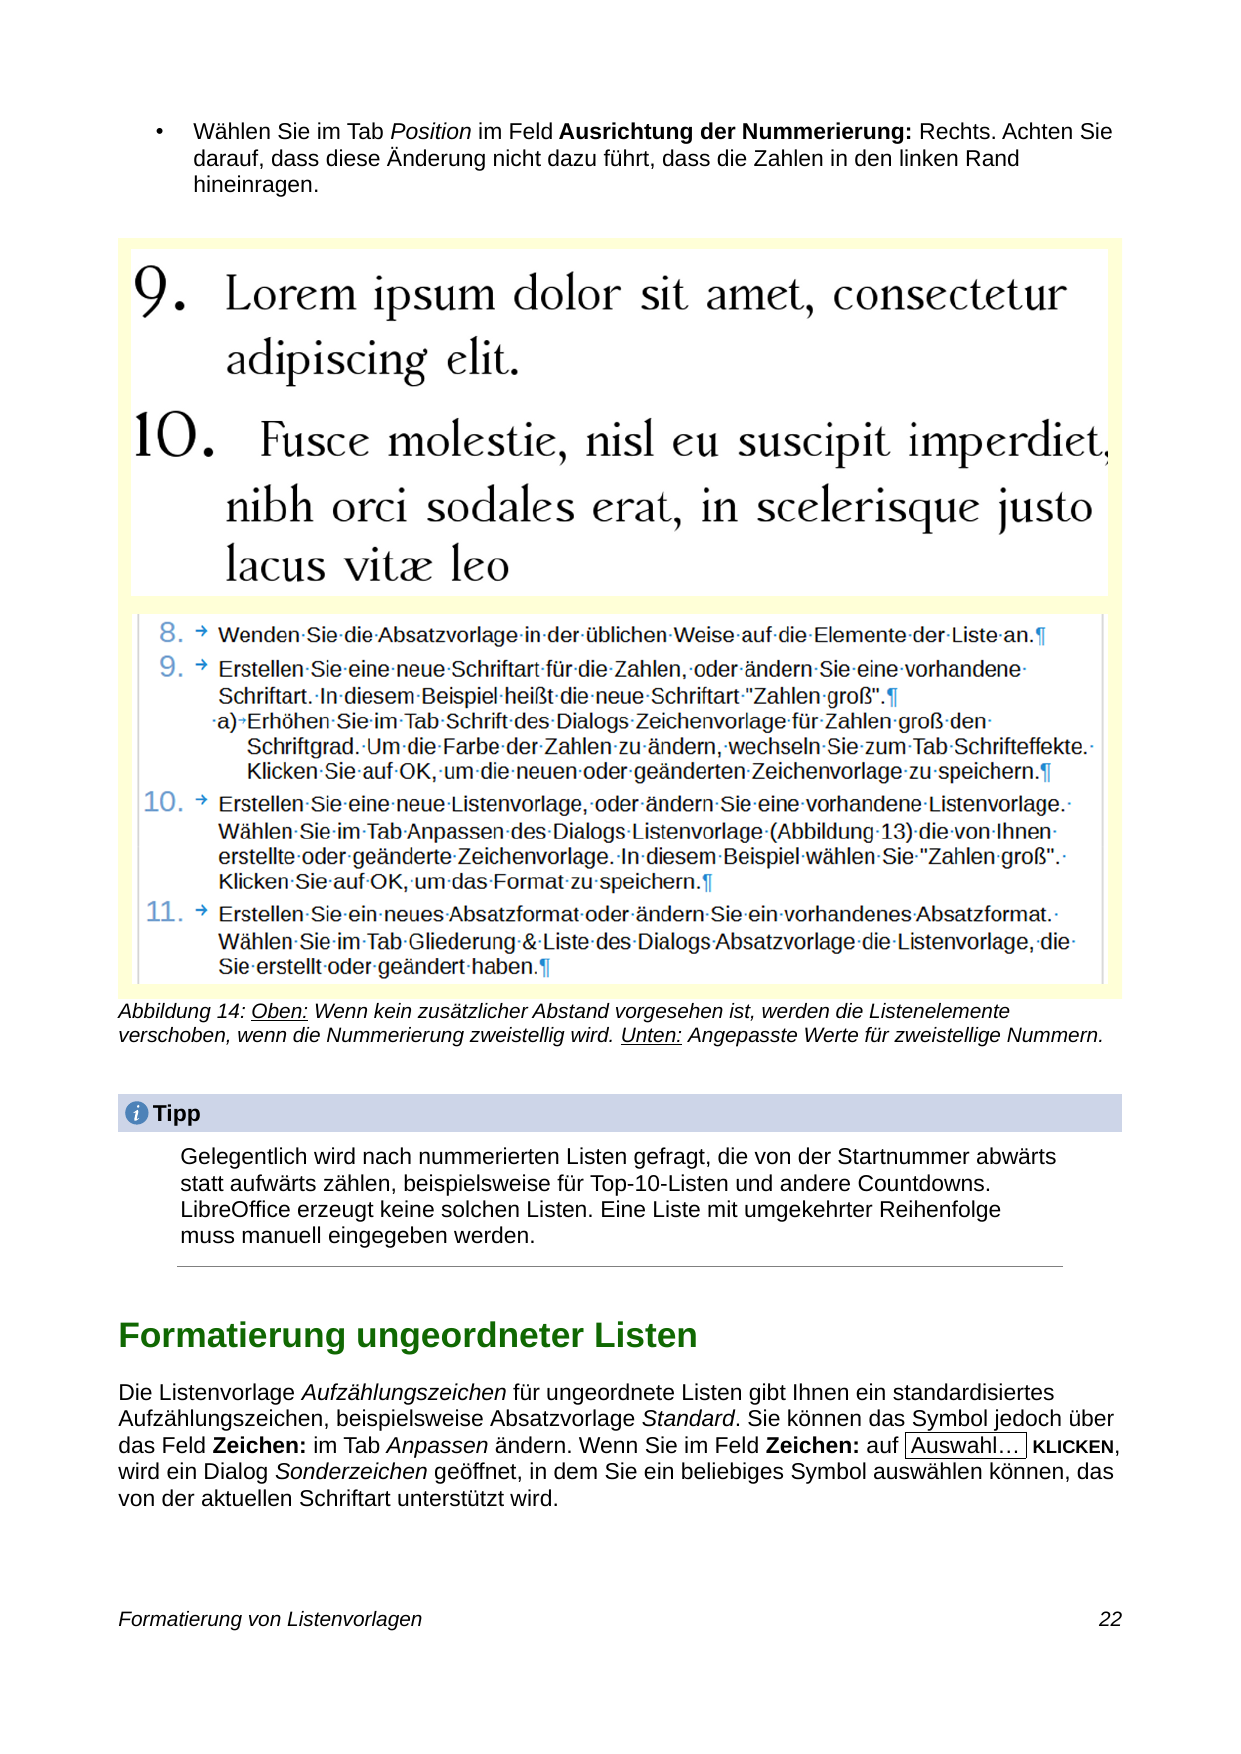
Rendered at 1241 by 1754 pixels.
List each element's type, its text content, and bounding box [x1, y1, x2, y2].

text Gelegentlich wird nach nummerierten Listen gefragt, die von der Startnummer abwärts statt aufwärts zählen, beispielsweise für Top-10-Listen und andere Countdowns. LibreOffice erzeugt keine solchen Listen. Eine Liste mit umgekehrter Reihenfolge muss manuell eingegeben werden. [177, 1143, 1063, 1266]
list Wählen Sie im Tab Position im Feld Ausrichtung der Nummerierung: Rechts. Achten Sie darauf, dass diese Änderung nicht dazu führt, dass die Zahlen in den linken Rand hineinragen. [156, 118, 1122, 197]
subtitle Tipp [118, 1094, 1122, 1132]
text Die Listenvorlage Aufzählungszeichen für ungeordnete Listen gibt Ihnen ein standardisiertes Aufzählungszeichen, beispielsweise Absatzvorlage Standard. Sie können das Symbol jedoch über das Feld Zeichen: im Tab Anpassen ändern. Wenn Sie im Feld Zeichen: auf Auswahl… klicken, wird ein Dialog Sonderzeichen geöffnet, in dem Sie ein beliebiges Symbol auswählen können, das von der aktuellen Schriftart unterstützt wird. [118, 1379, 1122, 1511]
subtitle Formatierung ungeordneter Listen [118, 1315, 1122, 1355]
text Abbildung 14: Oben: Wenn kein zusätzlicher Abstand vorgesehen ist, werden die Listenelemente verschoben, wenn die Nummerierung zweistellig wird. Unten: Angepasste Werte für zweistellige Nummern. [118, 999, 1122, 1047]
picture [118, 238, 1123, 999]
